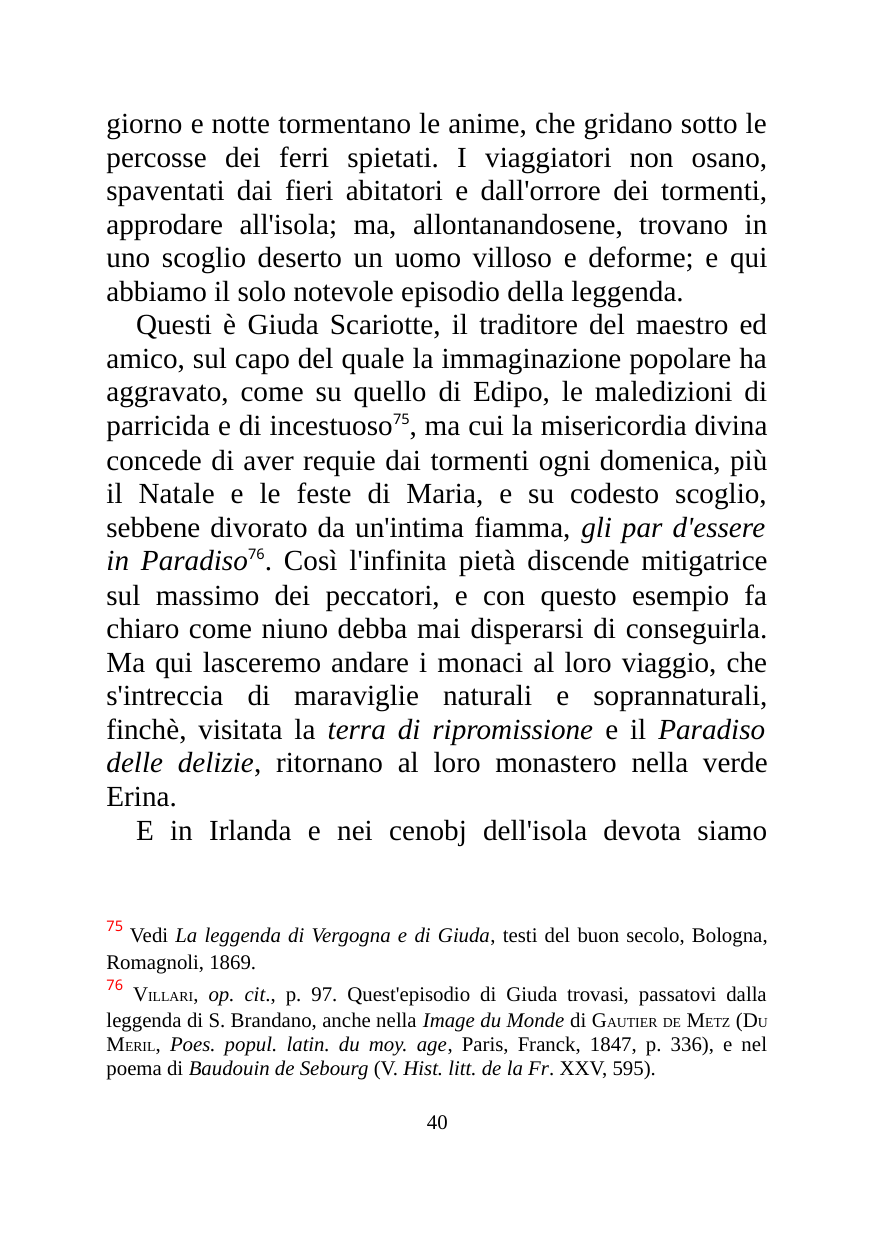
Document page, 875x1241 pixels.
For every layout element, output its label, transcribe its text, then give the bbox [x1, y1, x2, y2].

text Vedi La leggenda di Vergogna e di Giuda, testi del buon secolo, Bologna, Romagnoli, 1869. [106, 916, 768, 974]
text E in Irlanda e nei cenobj dell'isola devota siamo [106, 813, 768, 846]
text giorno e notte tormentano le anime, che gridano sotto le percosse dei ferri spietati. I viaggiatori non osano, spaventati dai fieri abitatori e dall'orrore dei tormenti, approdare all'isola; ma, allontanandosene, trovano in uno scoglio deserto un uomo villoso e deforme; e qui abbiamo il solo notevole episodio della leggenda. [106, 106, 768, 307]
text Questi è Giuda Scariotte, il traditore del maestro ed amico, sul capo del quale la immaginazione popolare ha aggravato, come su quello di Edipo, le maledizioni di parricida e di incestuoso, ma cui la misericordia divina concede di aver requie dai tormenti ogni domenica, più il Natale e le feste di Maria, e su codesto scoglio, sebbene divorato da un'intima fiamma, gli par d'essere in Paradiso. Così l'infinita pietà discende mitigatrice sul massimo dei peccatori, e con questo esempio fa chiaro come niuno debba mai disperarsi di conseguirla. Ma qui lasceremo andare i monaci al loro viaggio, che s'intreccia di maraviglie naturali e soprannaturali, finchè, visitata la terra di ripromissione e il Paradiso delle delizie, ritornano al loro monastero nella verde Erina. [106, 307, 768, 813]
text Villari, op. cit., p. 97. Quest'episodio di Giuda trovasi, passatovi dalla leggenda di S. Brandano, anche nella Image du Monde di Gautier de Metz (Du Meril, Poes. popul. latin. du moy. age, Paris, Franck, 1847, p. 336), e nel poema di Baudouin de Sebourg (V. Hist. litt. de la Fr. XXV, 595). [106, 974, 768, 1080]
